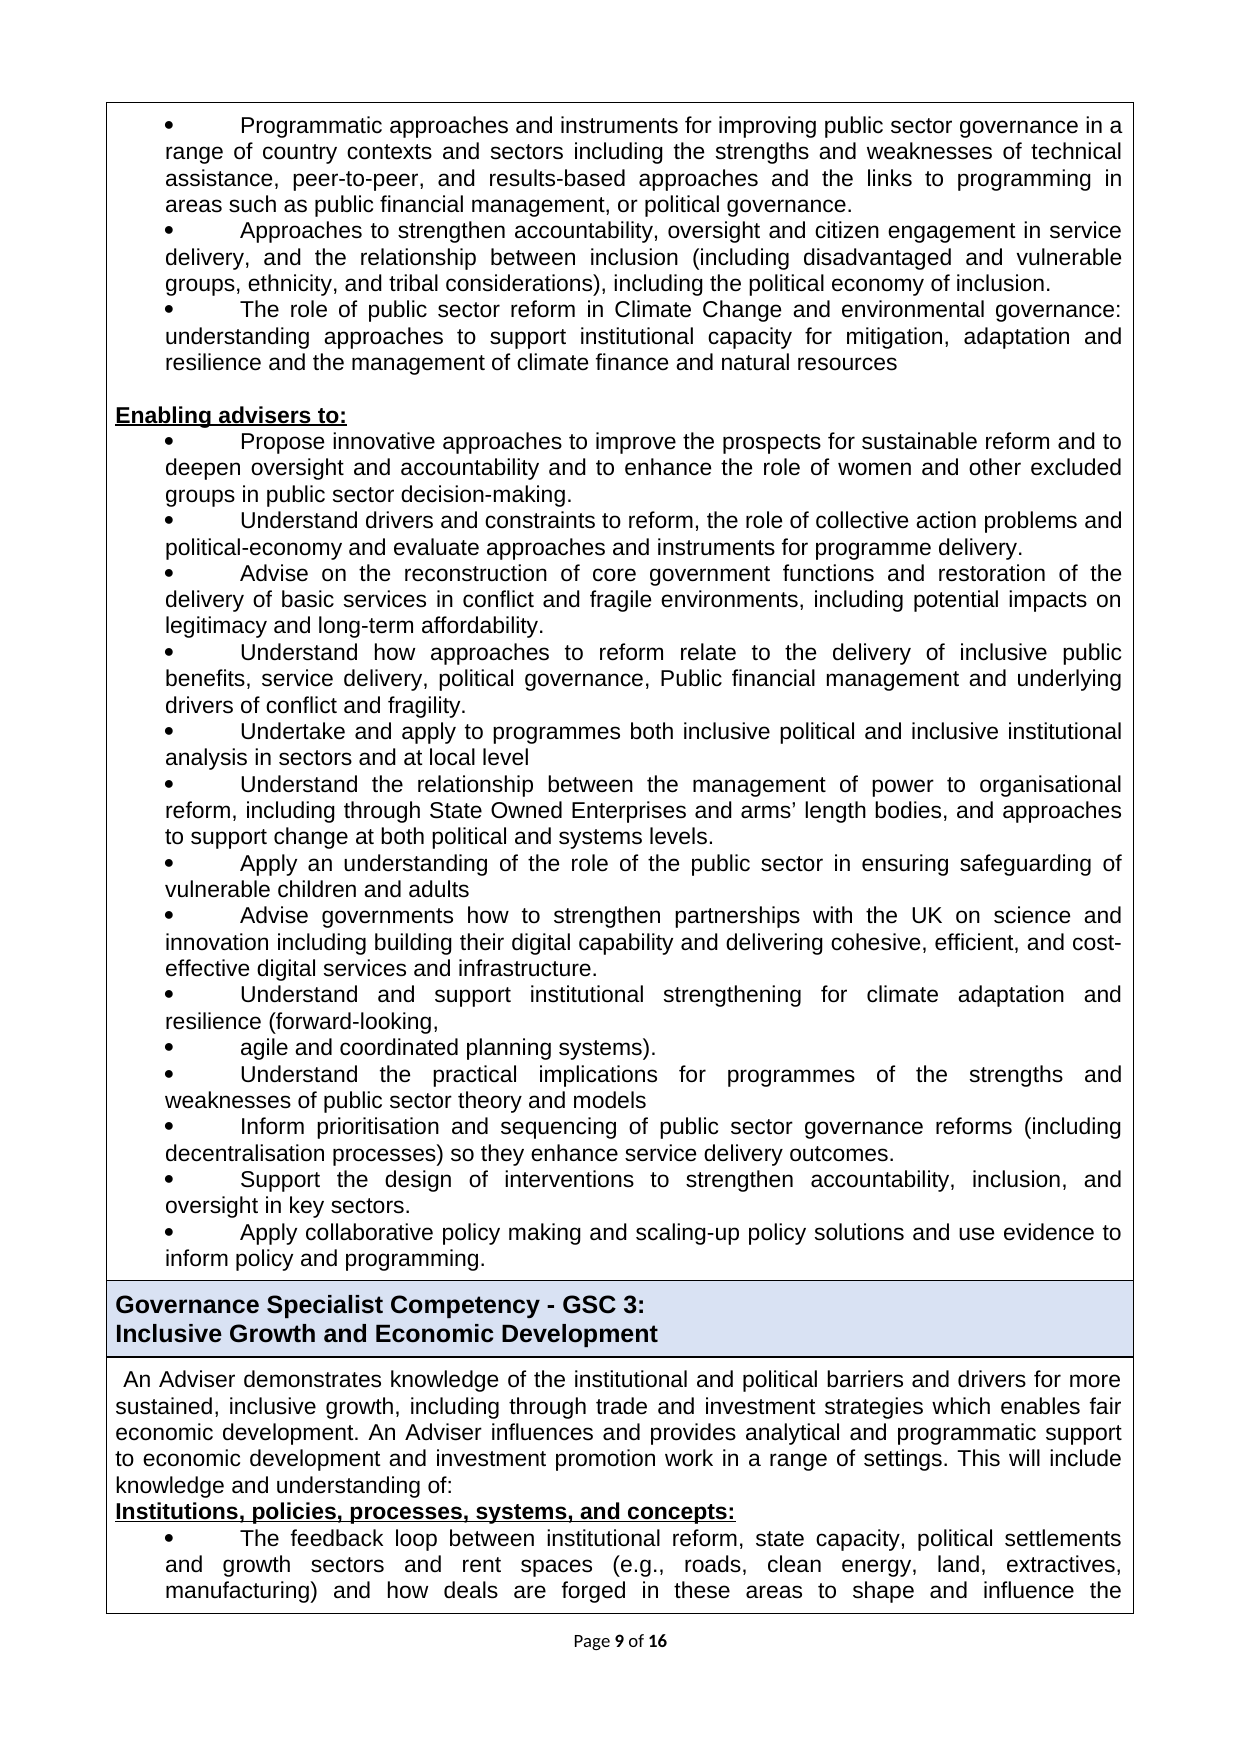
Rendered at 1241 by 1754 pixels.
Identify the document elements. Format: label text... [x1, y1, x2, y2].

table_cell Demonstrate knowledge of public sector governance at national and local levels, an understanding of evidence on how change happens and its application for partner institutions and sectors. Provide analytical, advisory and programme support to public sector reform processes that deliver improved services for all. Advisers will have knowledge and understanding of: Institutions, policies, processes, systems, and concepts: Concepts, frameworks, and diagnostic tools for analysing public sector organisations and the wider institutional environment, including gendered and inclusive institutional theory and the relationship between function and form in the public sector. An understanding of evidence and debates on what works in public sector reform, including deliverology, nudge theory, iterative and adaptive approaches, and transformational leadership/personal agency. Processes of decentralisation, including de-concentration and devolution, and their impact on public sector governance and service delivery. Urbanisation: understanding the governance/political context for urbanisation and advice on urban policy and planning, municipal capacity building, security/justice & citizen accountability in complex urban settings. Political economy of basic service sectors (e.g., health, education, water & sanitation) and the relationship between public sector delivery and the management of power, including state owned enterprises. The role of international actors and regional bodies in public sector reform, including peer-to-peer bodies linking public administration bodies, and multilateral actors and their programmatic models of reform (e.g., one-stop shops). An understanding of ideas on constraints to reform, including collective action problems, clientelism theories, change management capacity gaps, and weak reform horizons. Role of non-state actors, including criminal and extremist groups, in filling governance voids including through the provision of goods and services and the implications this has for state legitimacy and trust in government. Understanding of safeguarding and the public sector and the role of the public sector in the safeguarding of vulnerable children and adults. An understanding of digital government, including best practice on how user focused, secure, and sustainable government digital and data infrastructure is designed, governed, rolled out to citizens and staff, maintained, and procured. Approaches and tools: Programmatic approaches and instruments for improving public sector governance in a range of country contexts and sectors including the strengths and weaknesses of technical assistance, peer-to-peer, and results-based approaches and the links to programming in areas such as public financial management, or political governance. Approaches to strengthen accountability, oversight and citizen engagement in service delivery, and the relationship between inclusion (including disadvantaged and vulnerable groups, ethnicity, and tribal considerations), including the political economy of inclusion. The role of public sector reform in Climate Change and environmental governance: understanding approaches to support institutional capacity for mitigation, adaptation and resilience and the management of climate finance and natural resources Enabling advisers to: Propose innovative approaches to improve the prospects for sustainable reform and to deepen oversight and accountability and to enhance the role of women and other excluded groups in public sector decision-making. Understand drivers and constraints to reform, the role of collective action problems and political-economy and evaluate approaches and instruments for programme delivery. Advise on the reconstruction of core government functions and restoration of the delivery of basic services in conflict and fragile environments, including potential impacts on legitimacy and long-term affordability. Understand how approaches to reform relate to the delivery of inclusive public benefits, service delivery, political governance, Public financial management and underlying drivers of conflict and fragility. Undertake and apply to programmes both inclusive political and inclusive institutional analysis in sectors and at local level Understand the relationship between the management of power to organisational reform, including through State Owned Enterprises and arms’ length bodies, and approaches to support change at both political and systems levels. Apply an understanding of the role of the public sector in ensuring safeguarding of vulnerable children and adults Advise governments how to strengthen partnerships with the UK on science and innovation including building their digital capability and delivering cohesive, efficient, and cost-effective digital services and infrastructure. Understand and support institutional strengthening for climate adaptation and resilience (forward-looking, agile and coordinated planning systems). Understand the practical implications for programmes of the strengths and weaknesses of public sector theory and models Inform prioritisation and sequencing of public sector governance reforms (including decentralisation processes) so they enhance service delivery outcomes. Support the design of interventions to strengthen accountability, inclusion, and oversight in key sectors. Apply collaborative policy making and scaling-up policy solutions and use evidence to inform policy and programming. [107, 103, 1133, 1280]
table_cell An Adviser demonstrates knowledge of the institutional and political barriers and drivers for more sustained, inclusive growth, including through trade and investment strategies which enables fair economic development. An Adviser influences and provides analytical and programmatic support to economic development and investment promotion work in a range of settings. This will include knowledge and understanding of: Institutions, policies, processes, systems, and concepts: The feedback loop between institutional reform, state capacity, political settlements and growth sectors and rent spaces (e.g., roads, clean energy, land, extractives, manufacturing) and how deals are forged in these areas to shape and influence the [107, 1358, 1133, 1612]
table_cell Governance Specialist Competency - GSC 3: Inclusive Growth and Economic Development [107, 1281, 1133, 1356]
